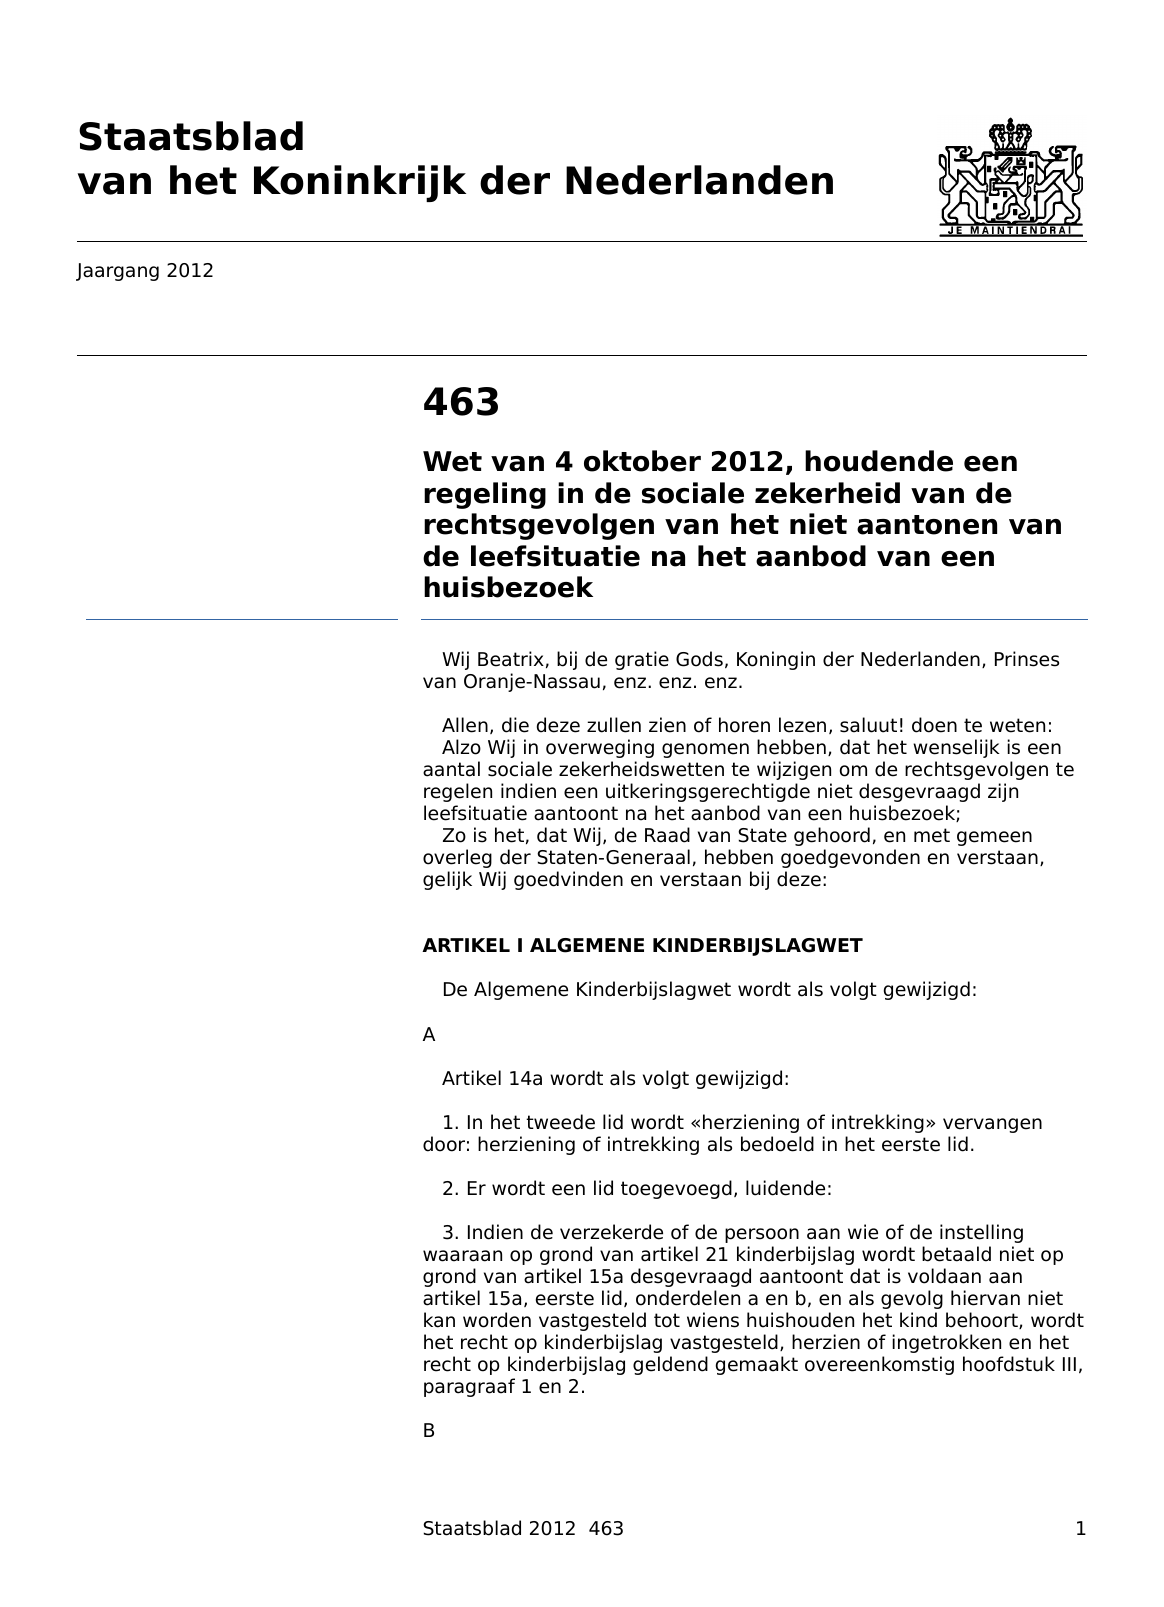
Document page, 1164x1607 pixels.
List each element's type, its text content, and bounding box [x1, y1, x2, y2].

picture [936, 115, 1087, 240]
text De Algemene Kinderbijslagwet wordt als volgt gewijzigd: [422, 979, 1087, 1001]
text 1. In het tweede lid wordt «herziening of intrekking» vervangen door: herziening of intrekking als bedoeld in het eerste lid. [422, 1112, 1087, 1156]
text B [422, 1420, 1087, 1442]
text Alzo Wij in overweging genomen hebben, dat het wenselijk is een aantal sociale zekerheidswetten te wijzigen om de rechtsgevolgen te regelen indien een uitkeringsgerechtigde niet desgevraagd zijn leefsituatie aantoont na het aanbod van een huisbezoek; [422, 737, 1087, 825]
text Zo is het, dat Wij, de Raad van State gehoord, en met gemeen overleg der Staten-Generaal, hebben goedgevonden en verstaan, gelijk Wij goedvinden en verstaan bij deze: [422, 825, 1087, 891]
text Artikel 14a wordt als volgt gewijzigd: [422, 1068, 1087, 1089]
text A [422, 1023, 1087, 1045]
subtitle 463 [422, 381, 1087, 424]
text Wet van 4 oktober 2012, houdende een regeling in de sociale zekerheid van de rechtsgevolgen van het niet aantonen van de leefsituatie na het aanbod van een huisbezoek [422, 447, 1087, 604]
text Wij Beatrix, bij de gratie Gods, Koningin der Nederlanden, Prinses van Oranje-Nassau, enz. enz. enz. [422, 649, 1087, 693]
text 2. Er wordt een lid toegevoegd, luidende: [422, 1178, 1087, 1200]
table_header [886, 100, 1087, 241]
table_header Staatsblad van het Koninkrijk der Nederlanden [77, 100, 886, 241]
text Allen, die deze zullen zien of horen lezen, saluut! doen te weten: [422, 715, 1087, 737]
table_cell Jaargang 2012 [77, 242, 1087, 355]
text 3. Indien de verzekerde of de persoon aan wie of de instelling waaraan op grond van artikel 21 kinderbijslag wordt betaald niet op grond van artikel 15a desgevraagd aantoont dat is voldaan aan artikel 15a, eerste lid, onderdelen a en b, en als gevolg hiervan niet kan worden vastgesteld tot wiens huishouden het kind behoort, wordt het recht op kinderbijslag vastgesteld, herzien of ingetrokken en het recht op kinderbijslag geldend gemaakt overeenkomstig hoofdstuk III, paragraaf 1 en 2. [422, 1222, 1087, 1398]
subtitle ARTIKEL I ALGEMENE KINDERBIJSLAGWET [422, 935, 1087, 957]
